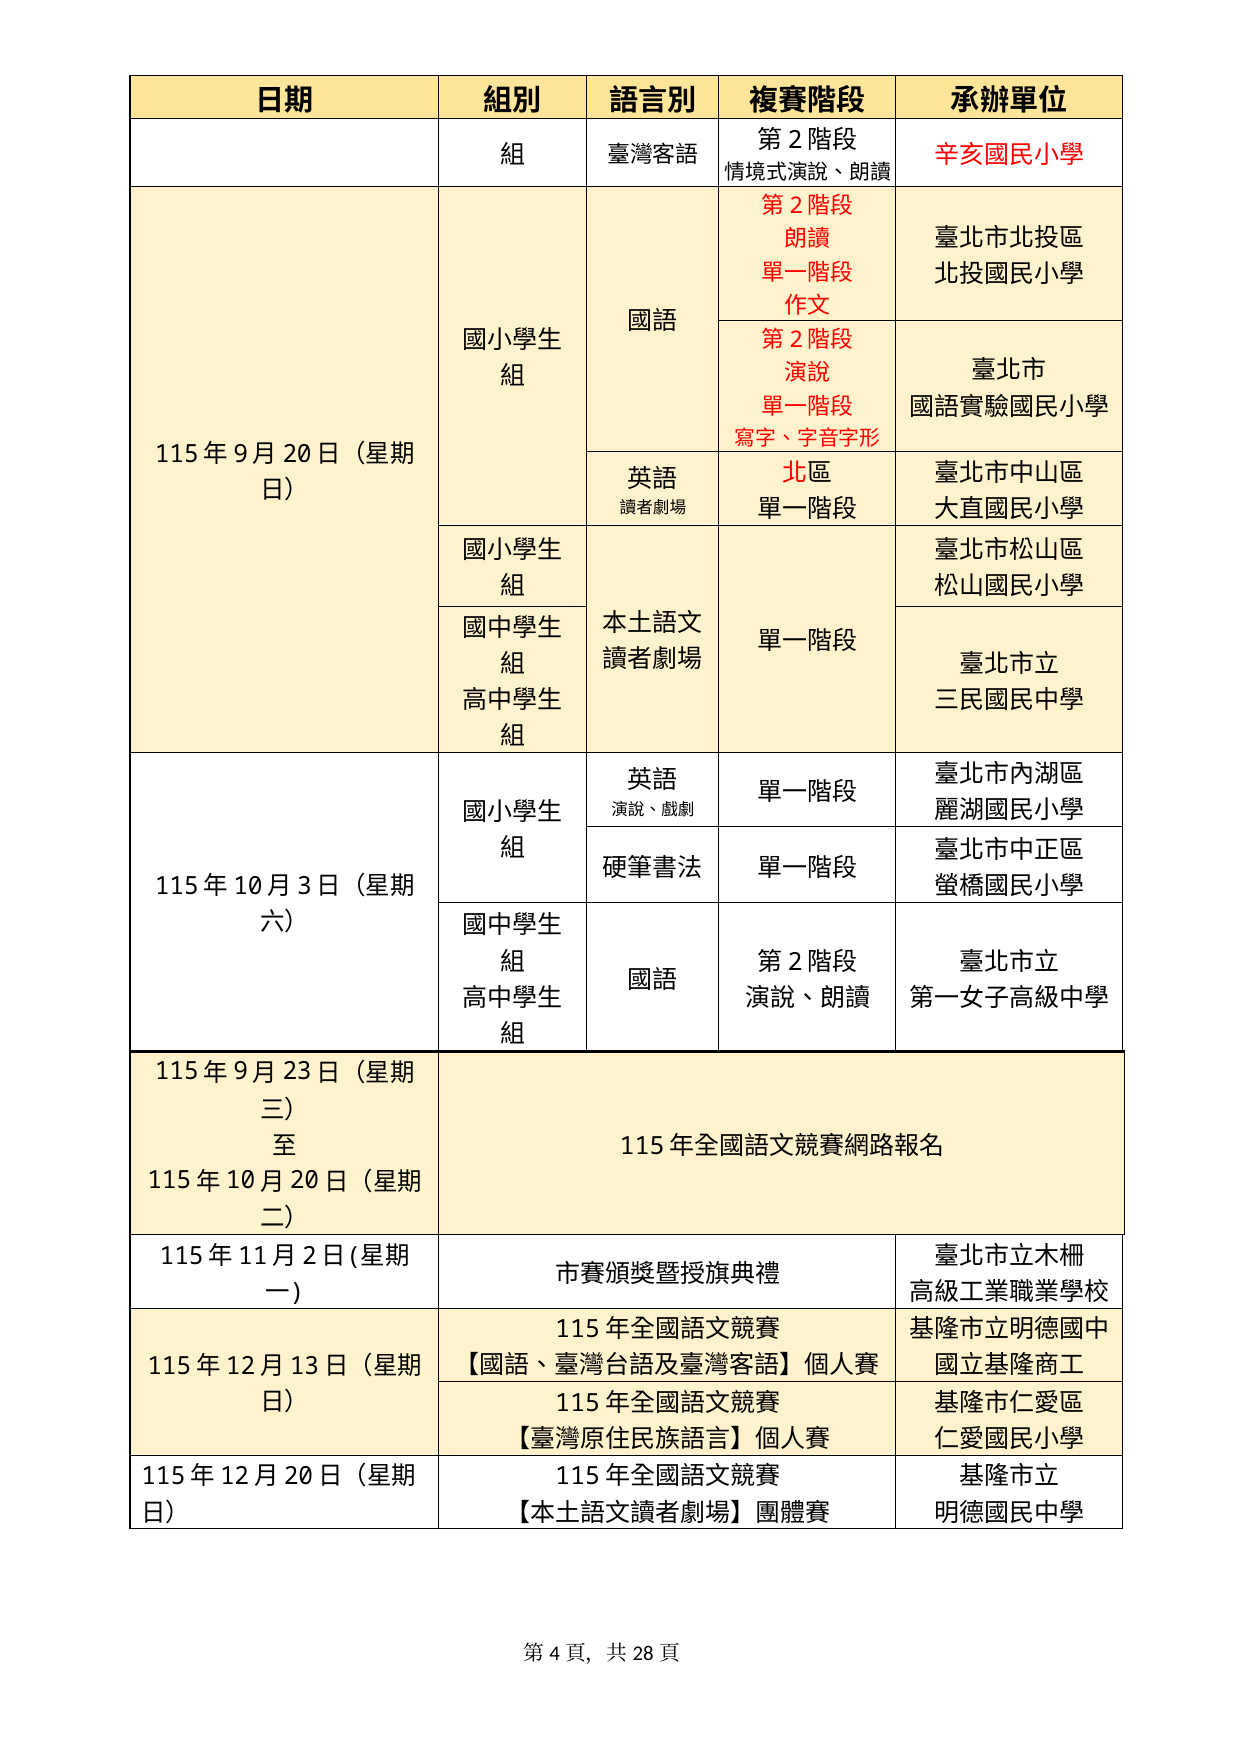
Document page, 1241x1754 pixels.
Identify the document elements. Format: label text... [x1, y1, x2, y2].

table_cell 國小學生組 [439, 187, 586, 524]
table_cell 國小學生組 [439, 753, 586, 902]
table_cell 115年9月23日（星期三） 至 115年10月20日（星期二） [131, 1053, 438, 1234]
table_cell 115年12月20日（星期日） [131, 1456, 438, 1528]
table_cell 第2階段 情境式演說、朗讀 [719, 119, 895, 186]
table_cell 臺北市 國語實驗國民小學 [896, 321, 1122, 451]
table_cell 115年全國語文競賽網路報名 [439, 1053, 1124, 1234]
table_cell 英語 讀者劇場 [587, 452, 718, 524]
table_cell 臺北市中山區 大直國民小學 [896, 452, 1122, 524]
table_cell 單一階段 [719, 526, 895, 752]
table_cell 北區 單一階段 [719, 452, 895, 524]
table_cell 單一階段 [719, 827, 895, 902]
table_header 語言別 [587, 76, 718, 118]
table_cell 國語 [587, 187, 718, 451]
table_header 承辦單位 [896, 76, 1122, 118]
table_cell 115年9月20日（星期日） [131, 187, 438, 752]
table_cell 臺北市立 第一女子高級中學 [896, 903, 1122, 1050]
table_header 複賽階段 [719, 76, 895, 118]
table_cell 英語 演說、戲劇 [587, 753, 718, 826]
table_cell 115年全國語文競賽 【臺灣原住民族語言】個人賽 [439, 1382, 895, 1455]
table_cell 基隆市立明德國中 國立基隆商工 [896, 1309, 1122, 1381]
table_cell 國語 [587, 903, 718, 1050]
table_cell 臺北市松山區 松山國民小學 [896, 526, 1122, 606]
table_cell 115年10月3日（星期六） [131, 753, 438, 1050]
table_cell 硬筆書法 [587, 827, 718, 902]
table_cell 臺灣客語 [587, 119, 718, 186]
table_cell 115年12月13日（星期日） [131, 1309, 438, 1455]
table_cell 組 [439, 119, 586, 186]
table_cell 基隆市立 明德國民中學 [896, 1456, 1122, 1528]
table_cell 115年全國語文競賽 【國語、臺灣台語及臺灣客語】個人賽 [439, 1309, 895, 1381]
table_cell 115年11月2日(星期一) [131, 1235, 438, 1308]
table_cell 國中學生組 高中學生組 [439, 607, 586, 752]
table_cell 基隆市仁愛區 仁愛國民小學 [896, 1382, 1122, 1455]
table_cell 國中學生組 高中學生組 [439, 903, 586, 1050]
table_cell 115年全國語文競賽 【本土語文讀者劇場】團體賽 [439, 1456, 895, 1528]
table_cell 第2階段 演說 單一階段 寫字、字音字形 [719, 321, 895, 451]
table_cell 單一階段 [719, 753, 895, 826]
table_cell 臺北市中正區 螢橋國民小學 [896, 827, 1122, 902]
table_cell 臺北市內湖區 麗湖國民小學 [896, 753, 1122, 826]
table_cell 國小學生組 [439, 526, 586, 606]
table_cell 臺北市立 三民國民中學 [896, 607, 1122, 752]
table_cell 第2階段 朗讀 單一階段 作文 [719, 187, 895, 320]
table_cell 臺北市北投區 北投國民小學 [896, 187, 1122, 320]
table_cell 市賽頒獎暨授旗典禮 [439, 1235, 895, 1308]
table_cell 本土語文 讀者劇場 [587, 526, 718, 752]
table_cell 臺北市立木柵 高級工業職業學校 [896, 1235, 1122, 1308]
table_cell 辛亥國民小學 [896, 119, 1122, 186]
table_header 組別 [439, 76, 586, 118]
table_cell [131, 119, 438, 186]
table_cell 第2階段 演說、朗讀 [719, 903, 895, 1050]
table_header 日期 [131, 76, 438, 118]
